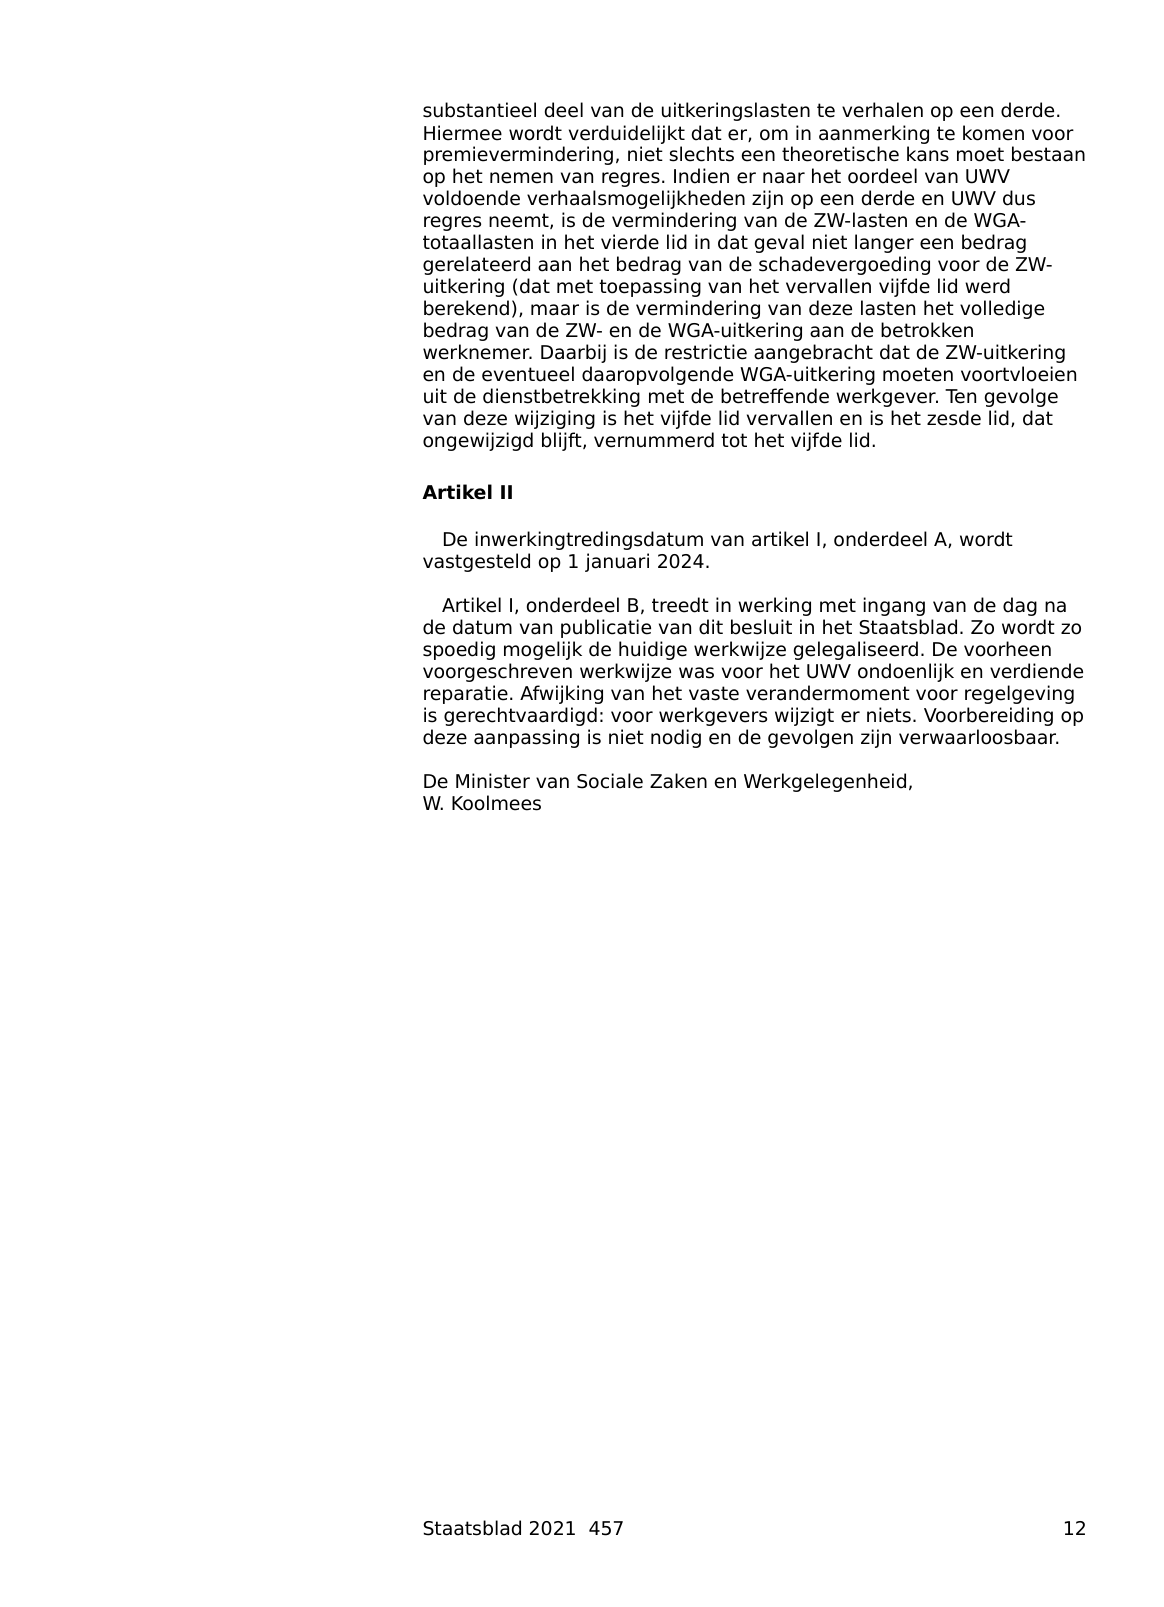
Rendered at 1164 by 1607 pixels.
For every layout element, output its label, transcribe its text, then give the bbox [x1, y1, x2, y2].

text De inwerkingtredingsdatum van artikel I, onderdeel A, wordt vastgesteld op 1 januari 2024. [422, 529, 1087, 573]
text Artikel I, onderdeel B, treedt in werking met ingang van de dag na de datum van publicatie van dit besluit in het Staatsblad. Zo wordt zo spoedig mogelijk de huidige werkwijze gelegaliseerd. De voorheen voorgeschreven werkwijze was voor het UWV ondoenlijk en verdiende reparatie. Afwijking van het vaste verandermoment voor regelgeving is gerechtvaardigd: voor werkgevers wijzigt er niets. Voorbereiding op deze aanpassing is niet nodig en de gevolgen zijn verwaarloosbaar. [422, 595, 1087, 749]
subtitle Artikel II [422, 482, 1087, 504]
text substantieel deel van de uitkeringslasten te verhalen op een derde. Hiermee wordt verduidelijkt dat er, om in aanmerking te komen voor premievermindering, niet slechts een theoretische kans moet bestaan op het nemen van regres. Indien er naar het oordeel van UWV voldoende verhaalsmogelijkheden zijn op een derde en UWV dus regres neemt, is de vermindering van de ZW-lasten en de WGA-totaallasten in het vierde lid in dat geval niet langer een bedrag gerelateerd aan het bedrag van de schadevergoeding voor de ZW-uitkering (dat met toepassing van het vervallen vijfde lid werd berekend), maar is de vermindering van deze lasten het volledige bedrag van de ZW- en de WGA-uitkering aan de betrokken werknemer. Daarbij is de restrictie aangebracht dat de ZW-uitkering en de eventueel daaropvolgende WGA-uitkering moeten voortvloeien uit de dienstbetrekking met de betreffende werkgever. Ten gevolge van deze wijziging is het vijfde lid vervallen en is het zesde lid, dat ongewijzigd blijft, vernummerd tot het vijfde lid. [422, 100, 1087, 452]
text De Minister van Sociale Zaken en Werkgelegenheid, W. Koolmees [422, 771, 1087, 815]
